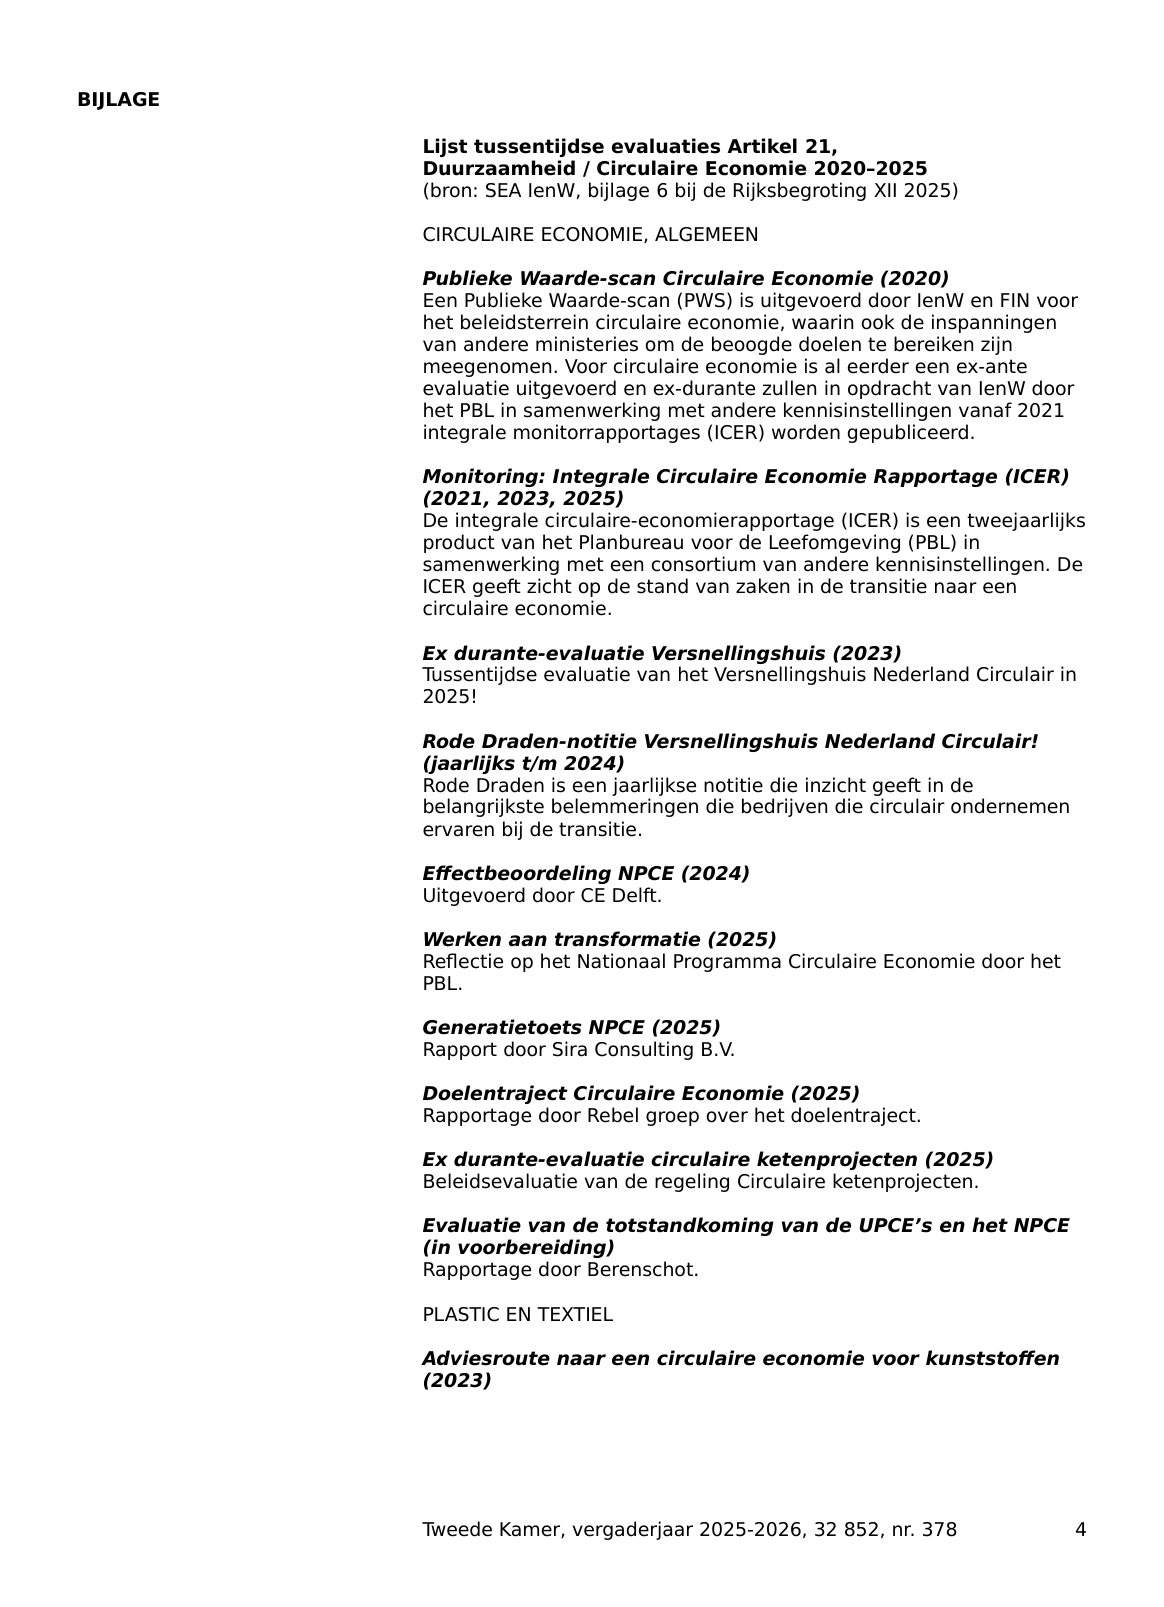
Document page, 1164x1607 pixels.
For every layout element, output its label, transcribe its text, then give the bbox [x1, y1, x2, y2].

subtitle CIRCULAIRE ECONOMIE, ALGEMEEN [422, 224, 1087, 246]
text Rapportage door Rebel groep over het doelentraject. [422, 1105, 1087, 1127]
text Effectbeoordeling NPCE (2024) [422, 863, 1087, 884]
text Lijst tussentijdse evaluaties Artikel 21, [422, 136, 1087, 158]
text Adviesroute naar een circulaire economie voor kunststoffen (2023) [422, 1348, 1087, 1392]
subtitle PLASTIC EN TEXTIEL [422, 1303, 1087, 1325]
text (2021, 2023, 2025) [422, 488, 1087, 510]
text Monitoring: Integrale Circulaire Economie Rapportage (ICER) [422, 466, 1087, 488]
text Tussentijdse evaluatie van het Versnellingshuis Nederland Circulair in 2025! [422, 664, 1087, 708]
text Rode Draden-notitie Versnellingshuis Nederland Circulair! [422, 731, 1087, 752]
text Een Publieke Waarde-scan (PWS) is uitgevoerd door IenW en FIN voor het beleidsterrein circulaire economie, waarin ook de inspanningen van andere ministeries om de beoogde doelen te bereiken zijn meegenomen. Voor circulaire economie is al eerder een ex-ante evaluatie uitgevoerd en ex-durante zullen in opdracht van IenW door het PBL in samenwerking met andere kennisinstellingen vanaf 2021 integrale monitorrapportages (ICER) worden gepubliceerd. [422, 290, 1087, 444]
text Evaluatie van de totstandkoming van de UPCE’s en het NPCE [422, 1215, 1087, 1237]
text Uitgevoerd door CE Delft. [422, 884, 1087, 907]
text Generatietoets NPCE (2025) [422, 1017, 1087, 1039]
text Rapport door Sira Consulting B.V. [422, 1039, 1087, 1061]
text Rode Draden is een jaarlijkse notitie die inzicht geeft in de belangrijkste belemmeringen die bedrijven die circulair ondernemen ervaren bij de transitie. [422, 774, 1087, 840]
text (in voorbereiding) [422, 1237, 1087, 1259]
text Beleidsevaluatie van de regeling Circulaire ketenprojecten. [422, 1171, 1087, 1193]
text (bron: SEA IenW, bijlage 6 bij de Rijksbegroting XII 2025) [422, 180, 1087, 202]
text Reflectie op het Nationaal Programma Circulaire Economie door het PBL. [422, 951, 1087, 995]
text Duurzaamheid / Circulaire Economie 2020–2025 [422, 158, 1087, 180]
text (jaarlijks t/m 2024) [422, 752, 1087, 774]
subtitle BIJLAGE [77, 89, 1087, 111]
text Publieke Waarde-scan Circulaire Economie (2020) [422, 268, 1087, 290]
text De integrale circulaire-economierapportage (ICER) is een tweejaarlijks product van het Planbureau voor de Leefomgeving (PBL) in samenwerking met een consortium van andere kennisinstellingen. De ICER geeft zicht op de stand van zaken in de transitie naar een circulaire economie. [422, 510, 1087, 620]
text Ex durante-evaluatie circulaire ketenprojecten (2025) [422, 1149, 1087, 1171]
text Doelentraject Circulaire Economie (2025) [422, 1083, 1087, 1105]
text Rapportage door Berenschot. [422, 1259, 1087, 1281]
text Ex durante-evaluatie Versnellingshuis (2023) [422, 642, 1087, 664]
text Werken aan transformatie (2025) [422, 929, 1087, 951]
